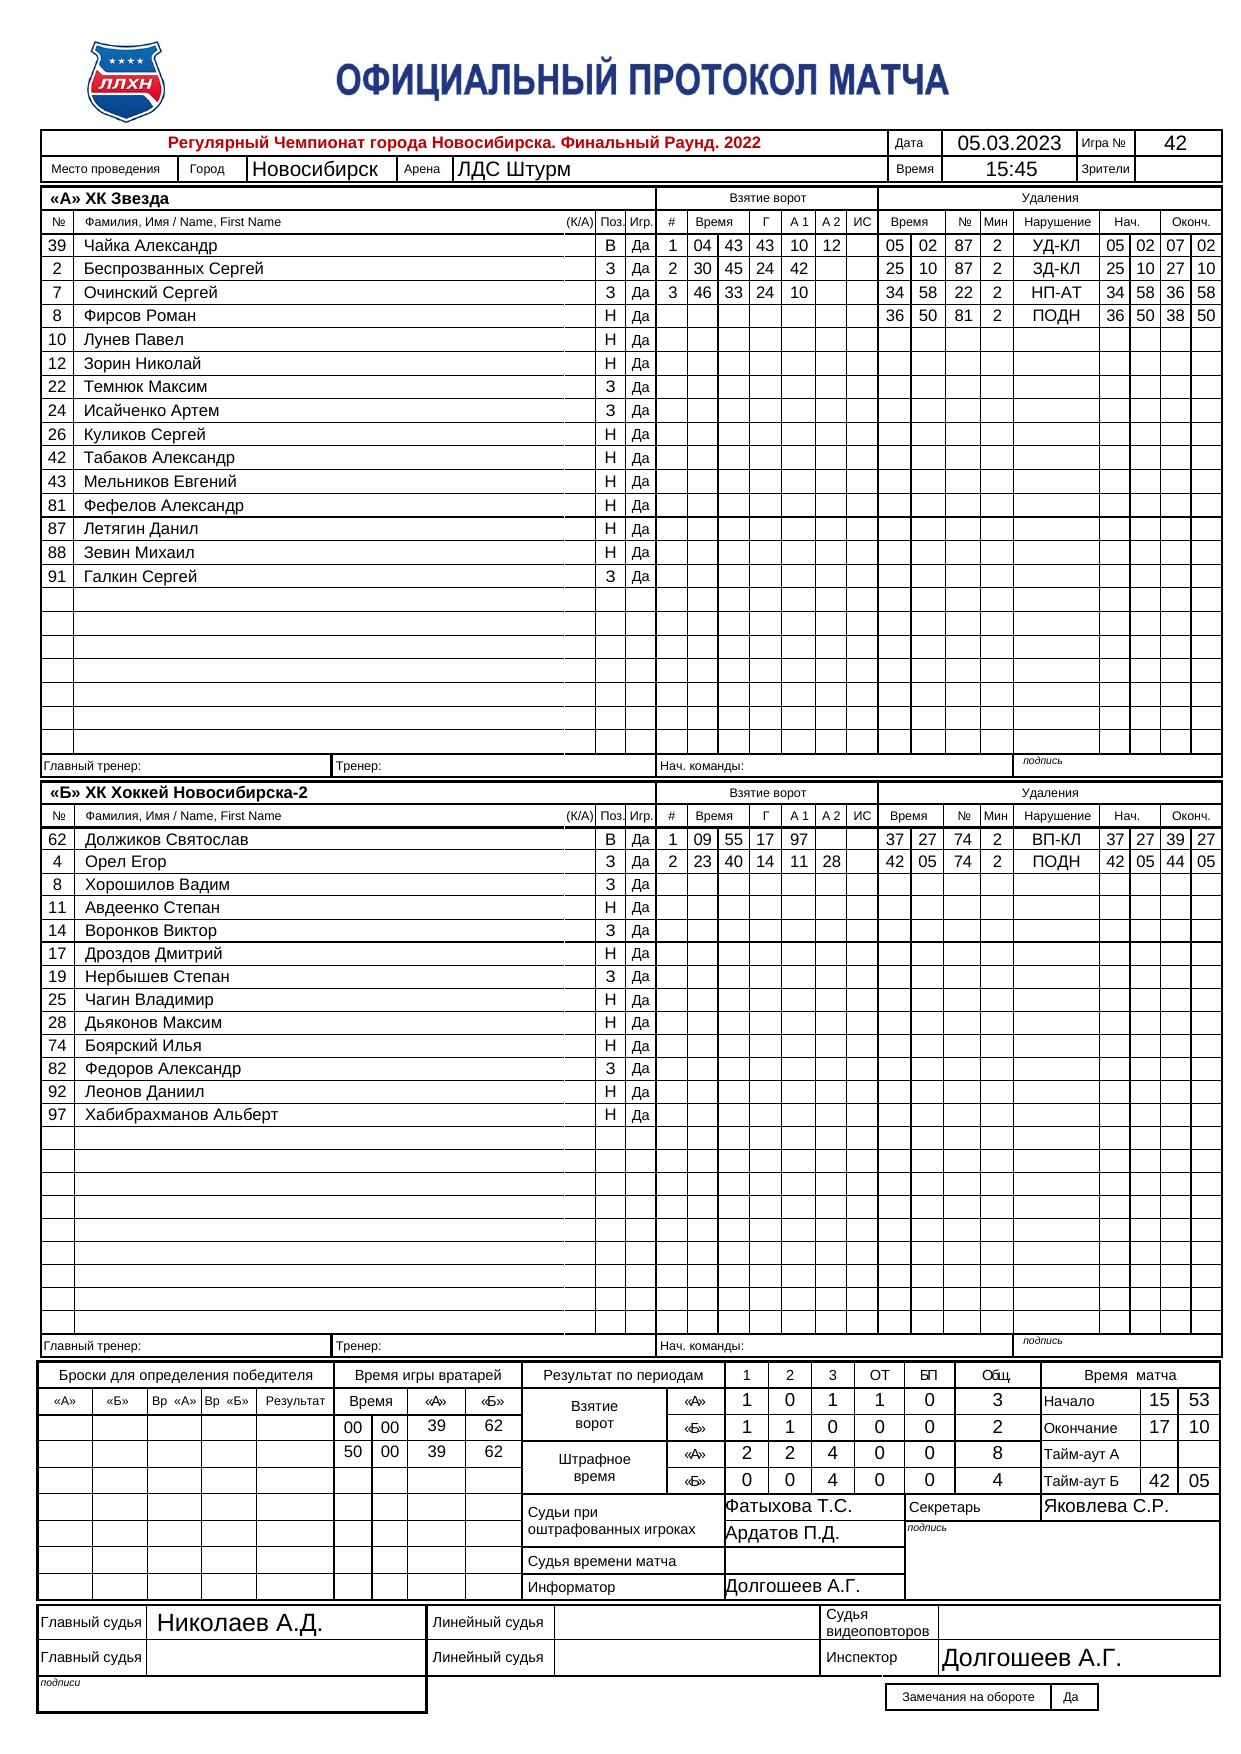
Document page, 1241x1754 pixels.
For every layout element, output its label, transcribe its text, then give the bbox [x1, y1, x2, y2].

table_cell [946, 707, 980, 729]
table_cell [782, 1242, 815, 1264]
table_cell [816, 659, 846, 682]
table_cell [1192, 1219, 1221, 1241]
table_cell [879, 920, 910, 941]
table_cell [946, 423, 980, 445]
table_cell Нач. [1100, 211, 1160, 233]
table_cell [148, 1574, 201, 1599]
table_cell [39, 1468, 92, 1493]
table_cell Время [879, 805, 943, 826]
table_cell [626, 730, 655, 753]
table_cell [912, 1219, 943, 1241]
table_cell [879, 1311, 910, 1333]
table_cell [750, 966, 781, 987]
table_cell [1161, 1219, 1190, 1241]
table_cell Нач. [1100, 805, 1160, 826]
table_cell [565, 850, 595, 872]
table_cell Инспектор [821, 1640, 938, 1675]
table_cell [879, 612, 910, 634]
table_cell 27 [912, 829, 943, 849]
table_cell [657, 423, 687, 445]
table_cell [39, 1441, 92, 1467]
table_cell [782, 399, 815, 422]
table_cell [555, 1640, 819, 1675]
table_cell Чагин Владимир [75, 989, 564, 1011]
table_cell [847, 446, 877, 469]
table_cell Да [626, 1058, 655, 1079]
table_cell [596, 612, 625, 634]
table_cell Игр. [626, 211, 655, 233]
table_cell [1131, 1150, 1160, 1172]
table_cell [912, 376, 945, 398]
table_cell [1014, 1081, 1099, 1103]
table_cell ИС [847, 805, 877, 826]
table_cell ПОДН [1014, 305, 1099, 327]
table_cell [565, 1173, 595, 1195]
table_cell [1131, 1127, 1160, 1149]
table_cell 2 [657, 850, 687, 872]
table_cell [39, 1494, 92, 1520]
table_cell [657, 1058, 687, 1079]
table_cell 2 [42, 257, 73, 280]
table_cell [657, 305, 687, 327]
table_cell [879, 1265, 910, 1287]
table_cell [565, 707, 595, 729]
table_cell [657, 896, 687, 918]
table_cell [1131, 1219, 1160, 1241]
table_cell 27 [1161, 257, 1190, 280]
table_cell [719, 328, 749, 351]
table_cell [750, 446, 781, 469]
table_cell 2 [981, 281, 1013, 303]
table_cell Н [596, 352, 625, 374]
table_cell [657, 636, 687, 658]
table_cell [816, 1288, 846, 1310]
table_cell З [596, 966, 625, 987]
table_cell [688, 1035, 717, 1057]
table_cell [1100, 1035, 1129, 1057]
table_cell № [42, 805, 74, 826]
table_cell [1100, 1081, 1129, 1103]
table_cell З [596, 376, 625, 398]
table_cell [1014, 494, 1099, 516]
table_cell [816, 494, 846, 516]
table_cell [373, 1547, 407, 1573]
table_cell [1161, 446, 1190, 469]
table_cell [912, 966, 943, 987]
table_cell [148, 1521, 201, 1546]
table_cell [1131, 896, 1160, 918]
table_cell [408, 1494, 465, 1520]
table_cell [688, 1058, 717, 1079]
table_cell [944, 1035, 980, 1057]
table_cell Зевин Михаил [74, 541, 564, 564]
table_cell [1131, 494, 1160, 516]
table_cell [946, 636, 980, 658]
table_cell [782, 376, 815, 398]
table_cell 27 [1131, 829, 1160, 849]
table_cell (К/А) [565, 805, 595, 826]
table_cell [847, 235, 877, 256]
table_cell [719, 541, 749, 564]
table_cell [816, 1219, 846, 1241]
table_cell 87 [946, 257, 980, 280]
table_cell Леонов Даниил [75, 1081, 564, 1103]
table_cell [782, 874, 815, 895]
table_cell [657, 1311, 687, 1333]
table_cell Да [626, 470, 655, 493]
table_cell [75, 1288, 564, 1310]
table_cell [1014, 943, 1099, 964]
table_cell [847, 399, 877, 422]
table_cell [202, 1521, 256, 1546]
table_cell [816, 376, 846, 398]
table_cell [1100, 730, 1129, 753]
table_cell [42, 1196, 74, 1218]
table_cell [912, 989, 943, 1011]
table_cell [782, 1150, 815, 1172]
table_cell Н [596, 1012, 625, 1033]
table_cell 10 [782, 235, 815, 256]
table_header Удаления [879, 783, 1221, 803]
table_cell [257, 1494, 333, 1520]
table_cell [596, 1150, 625, 1172]
table_cell [1100, 874, 1129, 895]
table_cell 4 [956, 1468, 1040, 1493]
table_cell [1100, 1242, 1129, 1264]
table_cell [981, 896, 1013, 918]
table_cell [1161, 399, 1190, 422]
table_cell [1131, 1242, 1160, 1264]
table_cell Главный тренер: [42, 1335, 330, 1356]
table_cell [782, 730, 815, 753]
table_cell Игр. [626, 805, 655, 826]
table_cell 28 [42, 1012, 74, 1033]
table_cell [782, 612, 815, 634]
table_cell 7 [42, 281, 73, 303]
table_cell 25 [42, 989, 74, 1011]
table_cell Куликов Сергей [74, 423, 564, 445]
table_cell [75, 1196, 564, 1218]
table_cell [981, 518, 1013, 540]
table_cell 42 [42, 446, 73, 469]
table_cell [719, 943, 749, 964]
table_cell [565, 1311, 595, 1333]
table_cell [750, 588, 781, 611]
table_cell [42, 1173, 74, 1195]
table_cell [1014, 1173, 1099, 1195]
table_cell [912, 541, 945, 564]
table_cell [912, 874, 943, 895]
table_cell Судья видеоповторов [821, 1606, 938, 1639]
table_cell [750, 305, 781, 327]
table_cell Время [688, 805, 749, 826]
table_cell [148, 1416, 201, 1440]
table_cell Да [626, 850, 655, 872]
table_cell 04 [688, 235, 717, 256]
table_cell Мельников Евгений [74, 470, 564, 493]
table_cell [408, 1547, 465, 1573]
table_cell [719, 896, 749, 918]
table_cell [688, 494, 717, 516]
table_cell Вр «Б» [202, 1389, 256, 1413]
table_cell З [596, 257, 625, 280]
table_cell [847, 1311, 877, 1333]
table_header Время матча [1042, 1363, 1219, 1387]
table_cell [879, 943, 910, 964]
table_cell [657, 1104, 687, 1126]
table_cell № [944, 805, 980, 826]
table_cell [750, 1196, 781, 1218]
table_cell [565, 446, 595, 469]
table_cell Окончание [1042, 1415, 1140, 1440]
table_cell [782, 423, 815, 445]
table_cell [657, 470, 687, 493]
table_cell [719, 399, 749, 422]
table_cell [565, 399, 595, 422]
table_cell 43 [719, 235, 749, 256]
table_cell [944, 1150, 980, 1172]
table_cell Информатор [523, 1575, 724, 1599]
table_cell [74, 588, 564, 611]
table_cell Результат [257, 1389, 333, 1413]
table_cell [1192, 1150, 1221, 1172]
table_cell Да [626, 352, 655, 374]
table_cell [626, 588, 655, 611]
table_cell [1014, 541, 1099, 564]
table_cell [1014, 352, 1099, 374]
table_cell 74 [944, 829, 980, 849]
table_cell [879, 1104, 910, 1126]
table_cell [912, 1196, 943, 1218]
table_cell [981, 494, 1013, 516]
table_cell [1161, 470, 1190, 493]
table_cell [816, 1012, 846, 1033]
table_cell [1131, 636, 1160, 658]
table_cell [912, 518, 945, 540]
table_cell [1100, 470, 1129, 493]
table_cell [1131, 588, 1160, 611]
table_cell [719, 494, 749, 516]
table_cell [847, 1035, 877, 1057]
table_cell [847, 588, 877, 611]
table_cell «А» [39, 1389, 92, 1413]
table_cell Поз. [596, 211, 625, 233]
table_cell [816, 730, 846, 753]
table_cell 50 [335, 1441, 371, 1467]
table_cell [1014, 328, 1099, 351]
table_cell [1192, 966, 1221, 987]
table_cell [981, 989, 1013, 1011]
table_cell [657, 920, 687, 941]
table_cell [782, 966, 815, 987]
table_cell [657, 612, 687, 634]
table_cell Н [596, 1035, 625, 1057]
table_cell [1131, 659, 1160, 682]
table_cell [657, 683, 687, 706]
table_cell [1100, 588, 1129, 611]
table_cell 17 [1141, 1415, 1177, 1440]
table_cell [879, 423, 910, 445]
table_cell [879, 1288, 910, 1310]
table_cell [816, 636, 846, 658]
table_header 2 [769, 1363, 811, 1387]
table_cell [816, 565, 846, 587]
table_cell [408, 1521, 465, 1546]
table_cell [981, 446, 1013, 469]
table_cell [750, 1058, 781, 1079]
table_cell [1161, 376, 1190, 398]
table_cell [75, 1219, 564, 1241]
table_cell [1192, 1035, 1221, 1057]
table_cell 25 [1100, 257, 1129, 280]
table_cell [750, 470, 781, 493]
table_cell 0 [812, 1415, 854, 1440]
table_cell [565, 1150, 595, 1172]
table_cell 42 [782, 257, 815, 280]
table_cell Хабибрахманов Альберт [75, 1104, 564, 1126]
table_cell [335, 1521, 371, 1546]
table_cell [373, 1468, 407, 1493]
table_cell [944, 920, 980, 941]
table_cell 07 [1161, 235, 1190, 256]
table_cell [74, 636, 564, 658]
table_cell [688, 1219, 717, 1241]
table_cell [1100, 1311, 1129, 1333]
table_cell [1100, 541, 1129, 564]
table_cell [946, 518, 980, 540]
table_cell «Б» [93, 1389, 147, 1413]
table_cell Да [626, 423, 655, 445]
table_cell 0 [769, 1468, 811, 1493]
table_cell [1100, 1058, 1129, 1079]
table_cell [981, 1196, 1013, 1218]
table_cell [1100, 423, 1129, 445]
table_cell Орел Егор [75, 850, 564, 872]
table_cell [1014, 1150, 1099, 1172]
table_cell [688, 943, 717, 964]
table_cell 58 [912, 281, 945, 303]
table_cell [1014, 920, 1099, 941]
table_cell [596, 1196, 625, 1218]
table_cell [1100, 399, 1129, 422]
table_header 3 [812, 1363, 854, 1387]
table_cell [879, 636, 910, 658]
table_cell [782, 1081, 815, 1103]
table_cell [847, 541, 877, 564]
table_cell 81 [42, 494, 73, 516]
table_cell Воронков Виктор [75, 920, 564, 941]
table_cell [750, 1035, 781, 1057]
table_cell 0 [905, 1442, 954, 1467]
table_cell [981, 1035, 1013, 1057]
table_cell 36 [1100, 305, 1129, 327]
table_cell 11 [782, 850, 815, 872]
table_cell [750, 1012, 781, 1033]
table_cell [1131, 683, 1160, 706]
table_cell 45 [719, 257, 749, 280]
table_cell [657, 541, 687, 564]
table_cell Н [596, 943, 625, 964]
table_cell 1 [812, 1389, 854, 1413]
table_cell 92 [42, 1081, 74, 1103]
table_cell [816, 1058, 846, 1079]
table_cell ЛДС Штурм [454, 157, 887, 181]
table_cell [688, 541, 717, 564]
table_cell [1161, 920, 1190, 941]
table_cell [1192, 1196, 1221, 1218]
table_cell Да [626, 376, 655, 398]
table_cell [1192, 683, 1221, 706]
table_cell [782, 636, 815, 658]
table_cell [750, 352, 781, 374]
table_cell 2 [769, 1442, 811, 1467]
table_cell [657, 1242, 687, 1264]
table_cell Табаков Александр [74, 446, 564, 469]
table_cell [1192, 470, 1221, 493]
table_cell ЗД-КЛ [1014, 257, 1099, 280]
table_header ОТ [855, 1363, 904, 1387]
table_cell [1161, 423, 1190, 445]
table_cell [719, 423, 749, 445]
table_cell [657, 446, 687, 469]
table_cell В [596, 829, 625, 849]
table_cell Судья времени матча [523, 1548, 724, 1573]
table_cell [719, 966, 749, 987]
table_cell [981, 1219, 1013, 1241]
table_cell № [946, 211, 980, 233]
table_cell [944, 1081, 980, 1103]
table_cell 87 [42, 518, 73, 540]
table_cell [1014, 588, 1099, 611]
table_cell [981, 636, 1013, 658]
table_cell [565, 683, 595, 706]
table_cell [1161, 328, 1190, 351]
table_cell [42, 1150, 74, 1172]
table_cell [847, 281, 877, 303]
table_cell [93, 1521, 147, 1546]
table_cell [565, 1081, 595, 1103]
table_cell [1161, 518, 1190, 540]
table_cell 39 [42, 235, 73, 256]
table_cell Долгошеев А.Г. [726, 1575, 904, 1599]
table_cell [565, 1265, 595, 1287]
table_cell [912, 446, 945, 469]
table_cell 43 [42, 470, 73, 493]
table_cell [1100, 494, 1129, 516]
table_cell [408, 1468, 465, 1493]
table_cell [879, 896, 910, 918]
table_cell [688, 376, 717, 398]
table_cell [912, 1035, 943, 1057]
table_cell 14 [750, 850, 781, 872]
table_cell [657, 1219, 687, 1241]
table_cell [565, 423, 595, 445]
table_cell [847, 896, 877, 918]
table_cell Н [596, 896, 625, 918]
table_cell [688, 730, 717, 753]
table_cell 10 [782, 281, 815, 303]
table_cell Нарушение [1014, 805, 1099, 826]
table_cell 1 [769, 1415, 811, 1440]
table_cell 00 [373, 1416, 407, 1440]
table_cell 10 [42, 328, 73, 351]
table_cell [1161, 1242, 1190, 1264]
table_cell [1179, 1441, 1219, 1467]
table_cell [912, 896, 943, 918]
table_cell [782, 588, 815, 611]
table_cell 2 [981, 257, 1013, 280]
table_cell [782, 328, 815, 351]
table_cell [879, 518, 910, 540]
table_cell [782, 1265, 815, 1287]
table_cell [719, 518, 749, 540]
table_cell [1161, 943, 1190, 964]
table_cell [816, 707, 846, 729]
table_cell [596, 730, 625, 753]
table_cell [1161, 1035, 1190, 1057]
table_cell [946, 399, 980, 422]
table_cell [879, 399, 910, 422]
table_cell [847, 1242, 877, 1264]
table_cell 40 [719, 850, 749, 872]
table_cell Линейный судья [428, 1606, 554, 1639]
table_cell [847, 1081, 877, 1103]
table_cell [74, 659, 564, 682]
table_cell В [596, 235, 625, 256]
table_cell [39, 1416, 92, 1440]
table_cell [1161, 683, 1190, 706]
table_cell [565, 305, 595, 327]
table_cell [373, 1494, 407, 1520]
table_cell 58 [1192, 281, 1221, 303]
table_cell [879, 989, 910, 1011]
table_cell [816, 989, 846, 1011]
table_cell [688, 683, 717, 706]
table_cell [657, 659, 687, 682]
table_cell [981, 423, 1013, 445]
table_cell [719, 707, 749, 729]
table_cell [466, 1574, 521, 1599]
table_cell 97 [42, 1104, 74, 1126]
table_cell Да [626, 1012, 655, 1033]
table_cell 10 [1192, 257, 1221, 280]
table_cell Тайм-аут Б [1042, 1468, 1140, 1493]
table_cell [1192, 399, 1221, 422]
table_cell [1014, 683, 1099, 706]
table_cell [912, 423, 945, 445]
table_cell [1014, 1242, 1099, 1264]
table_cell [981, 470, 1013, 493]
table_cell [75, 1242, 564, 1264]
table_cell [1192, 707, 1221, 729]
table_cell 34 [1100, 281, 1129, 303]
table_cell [847, 1219, 877, 1241]
table_cell Фирсов Роман [74, 305, 564, 327]
table_cell 10 [1131, 257, 1160, 280]
table_cell [335, 1547, 371, 1573]
table_cell [981, 1150, 1013, 1172]
table_cell 0 [905, 1389, 954, 1413]
table_cell 38 [1161, 305, 1190, 327]
table_cell 4 [812, 1442, 854, 1467]
table_cell [688, 518, 717, 540]
table_cell [782, 1104, 815, 1126]
table_cell [750, 730, 781, 753]
table_cell [719, 1311, 749, 1333]
table_cell Г [750, 805, 781, 826]
table_cell [565, 989, 595, 1011]
table_cell подпись [1014, 755, 1221, 776]
table_cell 81 [946, 305, 980, 327]
table_cell Штрафное время [523, 1442, 666, 1493]
table_cell [565, 235, 595, 256]
table_cell [782, 707, 815, 729]
table_cell [782, 1058, 815, 1079]
table_cell подписи [39, 1677, 425, 1711]
table_cell 30 [688, 257, 717, 280]
table_cell 11 [42, 896, 74, 918]
table_cell [912, 636, 945, 658]
table_cell [657, 874, 687, 895]
table_cell [944, 1012, 980, 1033]
table_cell [750, 328, 781, 351]
table_cell [657, 1288, 687, 1310]
table_cell [1192, 328, 1221, 351]
table_cell [1100, 518, 1129, 540]
table_cell [1192, 541, 1221, 564]
table_cell [1192, 1012, 1221, 1033]
table_cell [1100, 1196, 1129, 1218]
table_cell Н [596, 328, 625, 351]
table_cell 05 [1192, 850, 1221, 872]
table_cell [879, 659, 910, 682]
table_cell [981, 707, 1013, 729]
table_cell 0 [726, 1468, 768, 1493]
table_cell [750, 494, 781, 516]
table_cell [688, 896, 717, 918]
table_cell [847, 257, 877, 280]
table_cell [816, 874, 846, 895]
table_cell [719, 1219, 749, 1241]
table_cell [750, 399, 781, 422]
table_cell [981, 943, 1013, 964]
table_cell [565, 328, 595, 351]
table_cell 42 [1141, 1468, 1177, 1493]
table_cell [202, 1468, 256, 1493]
table_cell Ардатов П.Д. [726, 1521, 904, 1546]
table_header Общ. [956, 1363, 1040, 1387]
table_cell Тренер: [333, 1335, 655, 1356]
table_cell [719, 1173, 749, 1195]
table_cell [782, 1173, 815, 1195]
table_cell [847, 494, 877, 516]
table_cell 42 [1100, 850, 1129, 872]
table_cell [782, 1196, 815, 1218]
table_cell [981, 1311, 1013, 1333]
table_cell [42, 612, 73, 634]
table_cell [816, 943, 846, 964]
table_cell [912, 494, 945, 516]
table_cell Да [626, 446, 655, 469]
table_cell Темнюк Максим [74, 376, 564, 398]
table_cell [1141, 1441, 1177, 1467]
table_cell [944, 1127, 980, 1149]
table_cell [565, 1035, 595, 1057]
table_cell [816, 328, 846, 351]
table_cell [750, 943, 781, 964]
table_cell Оконч. [1161, 211, 1221, 233]
table_cell [565, 281, 595, 303]
table_cell 39 [1161, 829, 1190, 849]
table_cell 02 [1192, 235, 1221, 256]
table_cell [782, 518, 815, 540]
table_header Дата [889, 131, 941, 155]
table_header Время игры вратарей [335, 1363, 521, 1387]
table_cell [879, 1242, 910, 1264]
table_cell [1100, 707, 1129, 729]
table_cell Линейный судья [428, 1640, 554, 1675]
table_cell [981, 376, 1013, 398]
table_cell [944, 1242, 980, 1264]
table_cell [847, 565, 877, 587]
table_cell [626, 1127, 655, 1149]
table_cell [42, 636, 73, 658]
table_header Взятие ворот [657, 783, 877, 803]
table_cell [944, 989, 980, 1011]
table_cell Очинский Сергей [74, 281, 564, 303]
table_cell «Б» [668, 1468, 724, 1493]
table_header «А» ХК Звезда [42, 188, 655, 209]
table_cell [847, 1173, 877, 1195]
table_cell Зорин Николай [74, 352, 564, 374]
table_cell [688, 1173, 717, 1195]
table_cell [565, 1219, 595, 1241]
table_cell [946, 659, 980, 682]
table_cell [816, 1104, 846, 1126]
table_cell [719, 1127, 749, 1149]
table_cell [944, 874, 980, 895]
table_cell [944, 966, 980, 987]
table_cell [719, 1058, 749, 1079]
table_cell [782, 1219, 815, 1241]
table_cell [946, 494, 980, 516]
table_cell [816, 896, 846, 918]
table_cell [939, 1606, 1219, 1639]
table_cell [944, 1288, 980, 1310]
table_cell 74 [42, 1035, 74, 1057]
table_cell 4 [42, 850, 74, 872]
table_cell ВП-КЛ [1014, 829, 1099, 849]
table_cell [1131, 1035, 1160, 1057]
table_cell 4 [812, 1468, 854, 1493]
table_cell [565, 943, 595, 964]
table_cell [847, 683, 877, 706]
table_cell [565, 636, 595, 658]
table_cell [981, 399, 1013, 422]
table_cell [946, 565, 980, 587]
table_cell [75, 1150, 564, 1172]
table_cell Нарушение [1014, 211, 1099, 233]
table_cell 62 [466, 1416, 521, 1440]
table_header Результат по периодам [523, 1363, 724, 1387]
table_cell [782, 943, 815, 964]
table_cell [1131, 612, 1160, 634]
table_cell [657, 1265, 687, 1287]
table_cell [719, 920, 749, 941]
table_cell [596, 636, 625, 658]
table_cell [688, 328, 717, 351]
table_cell [626, 612, 655, 634]
table_cell [1192, 730, 1221, 753]
table_cell 39 [408, 1441, 465, 1467]
table_cell [1192, 874, 1221, 895]
table_cell [750, 1173, 781, 1195]
table_cell [750, 1288, 781, 1310]
table_cell [847, 376, 877, 398]
table_cell [1161, 1081, 1190, 1103]
table_cell [847, 730, 877, 753]
table_cell З [596, 850, 625, 872]
table_cell [879, 352, 910, 374]
table_cell Исайченко Артем [74, 399, 564, 422]
table_cell [816, 541, 846, 564]
table_cell [847, 1012, 877, 1033]
table_cell 28 [816, 850, 846, 872]
table_cell 44 [1161, 850, 1190, 872]
table_cell [1131, 423, 1160, 445]
table_cell [42, 1288, 74, 1310]
table_cell [879, 1196, 910, 1218]
table_cell Зрители [1078, 157, 1134, 181]
table_cell [257, 1468, 333, 1493]
table_cell 50 [912, 305, 945, 327]
table_cell [782, 683, 815, 706]
table_header «Б» ХК Хоккей Новосибирска-2 [42, 783, 655, 803]
table_cell [657, 494, 687, 516]
table_cell [944, 1311, 980, 1333]
table_cell [1192, 896, 1221, 918]
table_cell Должиков Святослав [75, 829, 564, 849]
table_cell [750, 1311, 781, 1333]
table_cell [1131, 1288, 1160, 1310]
table_cell [565, 1288, 595, 1310]
table_cell [816, 1173, 846, 1195]
table_cell [879, 541, 910, 564]
table_cell З [596, 399, 625, 422]
table_cell Мин [981, 211, 1013, 233]
table_cell Лунев Павел [74, 328, 564, 351]
table_cell [1192, 1173, 1221, 1195]
table_cell [1192, 1127, 1221, 1149]
table_cell [1161, 1173, 1190, 1195]
table_cell [596, 588, 625, 611]
table_cell [688, 470, 717, 493]
table_cell 19 [42, 966, 74, 987]
table_cell 23 [688, 850, 717, 872]
table_cell [847, 518, 877, 540]
table_header Замечания на обороте [887, 1685, 1050, 1709]
table_cell [202, 1494, 256, 1520]
table_cell [944, 896, 980, 918]
table_cell 91 [42, 565, 73, 587]
table_cell 12 [42, 352, 73, 374]
table_cell [879, 966, 910, 987]
table_cell [626, 683, 655, 706]
table_cell Да [626, 305, 655, 327]
table_cell [1014, 1035, 1099, 1057]
table_cell [750, 683, 781, 706]
table_cell [1192, 376, 1221, 398]
table_cell [1014, 1104, 1099, 1126]
table_cell [879, 1127, 910, 1149]
table_cell Дроздов Дмитрий [75, 943, 564, 964]
table_cell [1100, 1127, 1129, 1149]
table_cell Хорошилов Вадим [75, 874, 564, 895]
table_cell [719, 352, 749, 374]
table_cell [1131, 1104, 1160, 1126]
table_cell [1014, 989, 1099, 1011]
table_cell [565, 612, 595, 634]
table_cell Место проведения [42, 157, 177, 181]
table_cell [565, 352, 595, 374]
table_cell [373, 1574, 407, 1599]
table_cell [1014, 565, 1099, 587]
table_cell [750, 659, 781, 682]
table_cell [75, 1127, 564, 1149]
table_cell [816, 920, 846, 941]
table_cell [1136, 157, 1221, 181]
table_cell 88 [42, 541, 73, 564]
table_cell [626, 636, 655, 658]
table_cell 0 [855, 1468, 904, 1493]
table_cell [750, 636, 781, 658]
table_cell [565, 470, 595, 493]
table_cell [466, 1547, 521, 1573]
table_cell Да [626, 1104, 655, 1126]
table_cell [148, 1547, 201, 1573]
table_cell Долгошеев А.Г. [939, 1640, 1219, 1675]
table_cell [782, 1012, 815, 1033]
table_cell [148, 1494, 201, 1520]
table_cell [565, 257, 595, 280]
table_cell [335, 1574, 371, 1599]
table_cell [657, 989, 687, 1011]
table_cell [981, 1058, 1013, 1079]
table_cell [879, 1173, 910, 1195]
table_cell [688, 446, 717, 469]
table_cell [42, 588, 73, 611]
table_cell [816, 518, 846, 540]
table_cell [981, 874, 1013, 895]
table_cell Да [626, 1081, 655, 1103]
table_cell [912, 1012, 943, 1033]
table_cell [981, 352, 1013, 374]
table_cell А 2 [816, 805, 846, 826]
table_cell [750, 1150, 781, 1172]
table_header 1 [726, 1363, 768, 1387]
table_cell А 2 [816, 211, 846, 233]
table_cell [1131, 1173, 1160, 1195]
table_cell 15:45 [943, 157, 1076, 181]
table_cell Да [626, 1035, 655, 1057]
table_cell 0 [905, 1468, 954, 1493]
table_cell [1161, 896, 1190, 918]
table_cell 2 [981, 235, 1013, 256]
table_cell [1014, 1127, 1099, 1149]
table_cell З [596, 281, 625, 303]
table_cell Да [626, 235, 655, 256]
table_cell [555, 1606, 819, 1639]
table_cell 24 [750, 281, 781, 303]
table_cell [750, 1242, 781, 1264]
table_cell [912, 707, 945, 729]
table_cell 09 [688, 829, 717, 849]
table_cell [816, 1035, 846, 1057]
table_cell [1192, 565, 1221, 587]
table_cell [719, 1265, 749, 1287]
table_cell ИС [847, 211, 877, 233]
table_header Взятие ворот [657, 188, 877, 209]
table_cell [719, 1081, 749, 1103]
table_cell [657, 730, 687, 753]
table_cell [847, 636, 877, 658]
table_cell [912, 1242, 943, 1264]
table_cell [816, 423, 846, 445]
table_cell [657, 1196, 687, 1218]
table_cell [946, 730, 980, 753]
table_cell [1161, 989, 1190, 1011]
table_cell [879, 1035, 910, 1057]
table_cell [688, 636, 717, 658]
table_cell # [657, 805, 687, 826]
table_cell [1100, 966, 1129, 987]
table_cell 26 [42, 423, 73, 445]
table_cell [1100, 1219, 1129, 1241]
table_cell [1161, 1058, 1190, 1079]
table_cell [688, 1242, 717, 1264]
table_cell Галкин Сергей [74, 565, 564, 587]
table_cell [944, 1104, 980, 1126]
table_cell [750, 1081, 781, 1103]
table_cell 1 [657, 235, 687, 256]
table_cell [719, 1035, 749, 1057]
table_cell [565, 730, 595, 753]
table_cell [750, 541, 781, 564]
table_cell [1014, 470, 1099, 493]
table_cell [719, 659, 749, 682]
table_cell [202, 1441, 256, 1467]
table_cell 05 [1179, 1468, 1219, 1493]
table_cell Г [750, 211, 781, 233]
table_cell [912, 470, 945, 493]
table_cell [1192, 1265, 1221, 1287]
table_cell А 1 [782, 211, 815, 233]
table_cell [1192, 518, 1221, 540]
table_cell [944, 943, 980, 964]
table_cell [782, 1311, 815, 1333]
table_cell [1161, 874, 1190, 895]
table_cell [847, 305, 877, 327]
table_cell 2 [726, 1442, 768, 1467]
table_cell [1161, 352, 1190, 374]
table_cell Фатыхова Т.С. [726, 1495, 904, 1520]
table_cell [688, 920, 717, 941]
table_cell [912, 1150, 943, 1172]
table_cell [1131, 1311, 1160, 1333]
table_cell [335, 1494, 371, 1520]
table_cell 12 [816, 235, 846, 256]
table_cell Да [626, 541, 655, 564]
table_cell [816, 1311, 846, 1333]
table_cell [816, 399, 846, 422]
table_cell [782, 446, 815, 469]
table_cell [912, 612, 945, 634]
table_cell [148, 1441, 201, 1467]
table_cell [816, 1150, 846, 1172]
table_cell [782, 1035, 815, 1057]
table_cell [847, 1196, 877, 1218]
table_cell [782, 920, 815, 941]
table_cell [565, 1058, 595, 1079]
table_cell [750, 989, 781, 1011]
table_cell [466, 1521, 521, 1546]
table_cell Начало [1042, 1389, 1140, 1413]
table_cell Арена [398, 157, 452, 181]
table_cell [1100, 989, 1129, 1011]
table_cell [1131, 1081, 1160, 1103]
table_cell [1192, 494, 1221, 516]
table_cell [726, 1548, 904, 1573]
table_header Да [1052, 1685, 1097, 1709]
table_cell [1014, 376, 1099, 398]
table_cell Нербышев Степан [75, 966, 564, 987]
table_cell [42, 707, 73, 729]
table_cell 14 [42, 920, 74, 941]
table_cell [946, 541, 980, 564]
table_cell [847, 423, 877, 445]
table_cell [879, 1012, 910, 1033]
table_cell [750, 707, 781, 729]
table_cell [1192, 1242, 1221, 1264]
table_cell [42, 1219, 74, 1241]
table_cell [912, 683, 945, 706]
table_cell [782, 896, 815, 918]
table_cell [1192, 989, 1221, 1011]
table_cell 53 [1179, 1389, 1219, 1413]
table_cell [657, 328, 687, 351]
table_cell [847, 470, 877, 493]
table_cell Авдеенко Степан [75, 896, 564, 918]
table_cell [946, 446, 980, 469]
table_cell Н [596, 305, 625, 327]
table_header 42 [1136, 131, 1221, 155]
table_cell Оконч. [1161, 805, 1221, 826]
table_cell [1014, 636, 1099, 658]
table_cell [565, 376, 595, 398]
table_cell [428, 1677, 882, 1711]
table_cell [1014, 423, 1099, 445]
table_cell [782, 1288, 815, 1310]
table_cell [1014, 1265, 1099, 1287]
table_cell [688, 989, 717, 1011]
table_cell Да [626, 989, 655, 1011]
table_cell [74, 730, 564, 753]
table_cell [1192, 636, 1221, 658]
table_cell [1100, 612, 1129, 634]
table_cell [1131, 874, 1160, 895]
table_cell [719, 1288, 749, 1310]
table_cell [565, 1196, 595, 1218]
table_cell [74, 707, 564, 729]
table_cell [1192, 1288, 1221, 1310]
table_cell 24 [750, 257, 781, 280]
table_cell [147, 1640, 425, 1675]
table_cell Боярский Илья [75, 1035, 564, 1057]
table_cell 97 [782, 829, 815, 849]
table_cell [93, 1494, 147, 1520]
table_cell [688, 659, 717, 682]
table_cell [946, 683, 980, 706]
table_cell 25 [879, 257, 910, 280]
table_cell [1014, 612, 1099, 634]
table_cell Чайка Александр [74, 235, 564, 256]
table_cell [750, 565, 781, 587]
table_cell [1131, 470, 1160, 493]
table_cell [596, 707, 625, 729]
table_cell [565, 1012, 595, 1033]
table_cell [1014, 399, 1099, 422]
table_cell [782, 659, 815, 682]
table_cell Новосибирск [248, 157, 396, 181]
table_cell [688, 1012, 717, 1033]
table_cell [847, 612, 877, 634]
table_cell Да [626, 920, 655, 941]
table_cell [750, 612, 781, 634]
table_cell [981, 1173, 1013, 1195]
table_cell Мин [981, 805, 1013, 826]
table_cell [626, 707, 655, 729]
table_cell [1161, 1265, 1190, 1287]
table_cell [879, 874, 910, 895]
table_cell «А» [668, 1389, 724, 1413]
table_cell [782, 470, 815, 493]
table_cell [42, 1265, 74, 1287]
table_cell [626, 659, 655, 682]
table_cell [944, 1196, 980, 1218]
table_cell [1131, 376, 1160, 398]
table_cell 2 [981, 829, 1013, 849]
table_cell 3 [956, 1389, 1040, 1413]
table_cell «Б» [668, 1415, 724, 1440]
picture [5, 28, 1179, 129]
table_cell [981, 612, 1013, 634]
table_cell 50 [1131, 305, 1160, 327]
table_cell 87 [946, 235, 980, 256]
table_cell Да [626, 943, 655, 964]
table_cell Николаев А.Д. [147, 1606, 425, 1639]
table_cell [596, 1311, 625, 1333]
table_cell Летягин Данил [74, 518, 564, 540]
table_cell [688, 352, 717, 374]
table_cell 8 [42, 874, 74, 895]
table_cell [1014, 896, 1099, 918]
table_cell [657, 966, 687, 987]
table_cell [879, 470, 910, 493]
table_cell [912, 352, 945, 374]
table_cell [1131, 446, 1160, 469]
table_cell [946, 588, 980, 611]
table_cell [816, 470, 846, 493]
table_cell [1192, 1104, 1221, 1126]
table_cell [912, 659, 945, 682]
table_cell [1100, 1288, 1129, 1310]
table_cell [688, 399, 717, 422]
table_cell [912, 920, 943, 941]
table_cell [1014, 1058, 1099, 1079]
table_cell [912, 1265, 943, 1287]
table_cell [688, 1196, 717, 1218]
table_cell Нач. команды: [657, 755, 1012, 776]
table_cell [912, 588, 945, 611]
table_cell [944, 1219, 980, 1241]
table_cell [847, 1288, 877, 1310]
table_cell [719, 305, 749, 327]
table_cell 22 [946, 281, 980, 303]
table_cell [847, 1150, 877, 1172]
table_cell [1192, 446, 1221, 469]
table_cell [816, 612, 846, 634]
table_cell УД-КЛ [1014, 235, 1099, 256]
table_cell [750, 1127, 781, 1149]
table_cell [879, 730, 910, 753]
table_cell Дьяконов Максим [75, 1012, 564, 1033]
table_cell Главный судья [39, 1606, 146, 1639]
table_cell [750, 896, 781, 918]
table_cell Н [596, 518, 625, 540]
table_cell 42 [879, 850, 910, 872]
table_cell Вр «А» [148, 1389, 201, 1413]
table_cell [1014, 730, 1099, 753]
table_cell 46 [688, 281, 717, 303]
table_cell [879, 683, 910, 706]
table_cell Тайм-аут А [1042, 1441, 1140, 1467]
table_cell [981, 1127, 1013, 1149]
table_cell [879, 446, 910, 469]
table_cell [42, 659, 73, 682]
table_cell Да [626, 328, 655, 351]
table_cell [1192, 920, 1221, 941]
table_cell [688, 588, 717, 611]
table_cell [688, 305, 717, 327]
table_cell [847, 943, 877, 964]
table_cell [981, 328, 1013, 351]
table_cell [1100, 1173, 1129, 1195]
table_cell [1192, 943, 1221, 964]
table_cell [1099, 1682, 1220, 1711]
table_cell [93, 1468, 147, 1493]
table_cell Да [626, 896, 655, 918]
table_cell 05 [912, 850, 943, 872]
table_cell [1161, 730, 1190, 753]
table_cell [879, 376, 910, 398]
table_cell Тренер: [333, 755, 655, 776]
table_cell # [657, 211, 687, 233]
table_cell Федоров Александр [75, 1058, 564, 1079]
table_cell [39, 1521, 92, 1546]
table_cell [816, 1081, 846, 1103]
table_cell [1014, 1012, 1099, 1033]
table_cell 10 [912, 257, 945, 280]
table_cell [257, 1574, 333, 1599]
table_cell [688, 966, 717, 987]
table_cell [1100, 1150, 1129, 1172]
table_cell [657, 518, 687, 540]
table_cell [1131, 707, 1160, 729]
table_cell [912, 1104, 943, 1126]
table_cell «А» [408, 1389, 465, 1413]
table_cell [565, 659, 595, 682]
table_header БП [905, 1363, 954, 1387]
table_cell 05 [879, 235, 910, 256]
table_cell [202, 1574, 256, 1599]
table_cell [816, 1196, 846, 1218]
table_cell [596, 683, 625, 706]
table_cell [1014, 707, 1099, 729]
table_cell [946, 352, 980, 374]
table_cell [1100, 636, 1129, 658]
table_cell З [596, 565, 625, 587]
table_cell [75, 1173, 564, 1195]
table_cell [657, 588, 687, 611]
table_cell [719, 683, 749, 706]
table_cell 2 [981, 305, 1013, 327]
table_cell [1100, 565, 1129, 587]
table_cell [688, 1127, 717, 1149]
table_cell [1100, 920, 1129, 941]
table_cell Да [626, 966, 655, 987]
table_cell [596, 1242, 625, 1264]
table_cell [981, 1288, 1013, 1310]
table_cell [626, 1311, 655, 1333]
table_cell [1161, 612, 1190, 634]
table_cell [1161, 494, 1190, 516]
table_cell [93, 1441, 147, 1467]
table_cell Н [596, 494, 625, 516]
table_cell [719, 612, 749, 634]
table_cell Н [596, 1104, 625, 1126]
table_cell [1161, 565, 1190, 587]
table_cell [1161, 1012, 1190, 1033]
table_cell [879, 1081, 910, 1103]
table_cell [847, 352, 877, 374]
table_cell Главный судья [39, 1640, 146, 1675]
table_cell [944, 1173, 980, 1195]
table_cell [1161, 707, 1190, 729]
table_cell 17 [750, 829, 781, 849]
table_cell 0 [855, 1442, 904, 1467]
table_cell [565, 874, 595, 895]
table_cell [1192, 659, 1221, 682]
table_cell [1131, 541, 1160, 564]
table_cell 82 [42, 1058, 74, 1079]
table_cell [596, 1288, 625, 1310]
table_cell 2 [956, 1415, 1040, 1440]
table_cell [912, 1127, 943, 1149]
table_cell Время [688, 211, 749, 233]
table_cell Н [596, 423, 625, 445]
table_cell [93, 1416, 147, 1440]
table_cell [981, 730, 1013, 753]
table_cell [1161, 588, 1190, 611]
table_cell [688, 874, 717, 895]
table_cell [1131, 966, 1160, 987]
table_cell [688, 1104, 717, 1126]
table_cell [93, 1547, 147, 1573]
table_cell 17 [42, 943, 74, 964]
table_cell [688, 612, 717, 634]
table_cell [626, 1288, 655, 1310]
table_cell [750, 1265, 781, 1287]
table_cell [1131, 1058, 1160, 1079]
table_cell [816, 1242, 846, 1264]
table_cell [1131, 1196, 1160, 1218]
table_cell 00 [373, 1441, 407, 1467]
table_cell Да [626, 257, 655, 280]
table_cell [912, 565, 945, 587]
table_cell [816, 281, 846, 303]
table_cell (К/А) [565, 211, 595, 233]
table_cell [466, 1468, 521, 1493]
table_cell [946, 470, 980, 493]
table_cell [39, 1547, 92, 1573]
table_cell [1161, 1127, 1190, 1149]
table_cell [1192, 1081, 1221, 1103]
table_cell [816, 683, 846, 706]
table_cell [981, 588, 1013, 611]
table_cell 58 [1131, 281, 1160, 303]
table_cell [879, 1058, 910, 1079]
table_cell [75, 1265, 564, 1287]
table_cell [657, 1012, 687, 1033]
table_header Игра № [1078, 131, 1134, 155]
table_cell [1131, 1265, 1160, 1287]
table_cell [847, 328, 877, 351]
table_cell [1161, 1104, 1190, 1126]
table_cell [1100, 1265, 1129, 1287]
table_cell [565, 1104, 595, 1126]
table_cell [847, 920, 877, 941]
table_cell [1131, 352, 1160, 374]
table_cell Нач. команды: [657, 1335, 1012, 1356]
table_cell 0 [769, 1389, 811, 1413]
table_cell подпись [906, 1522, 1219, 1599]
table_cell [257, 1416, 333, 1440]
table_cell [1014, 874, 1099, 895]
table_cell [1192, 588, 1221, 611]
table_cell [816, 352, 846, 374]
table_cell [782, 989, 815, 1011]
table_cell Н [596, 989, 625, 1011]
table_cell [719, 1242, 749, 1264]
table_cell 62 [42, 829, 74, 849]
table_cell [816, 1127, 846, 1149]
table_cell [1014, 1219, 1099, 1241]
table_cell Н [596, 1081, 625, 1103]
table_cell 62 [466, 1441, 521, 1467]
table_cell Да [626, 518, 655, 540]
table_cell [565, 829, 595, 849]
table_cell [750, 518, 781, 540]
table_cell [879, 328, 910, 351]
table_cell [981, 1104, 1013, 1126]
table_cell подпись [1014, 1335, 1221, 1356]
table_cell [816, 257, 846, 280]
table_cell З [596, 874, 625, 895]
table_cell [657, 399, 687, 422]
table_cell [981, 966, 1013, 987]
table_cell [1161, 966, 1190, 987]
table_cell [565, 1242, 595, 1264]
table_cell 8 [956, 1442, 1040, 1467]
table_cell [42, 683, 73, 706]
table_cell 2 [981, 850, 1013, 872]
table_cell [847, 1127, 877, 1149]
table_cell [719, 1012, 749, 1033]
table_cell [596, 659, 625, 682]
table_cell [719, 376, 749, 398]
table_cell «Б » [466, 1389, 521, 1413]
table_cell Да [626, 494, 655, 516]
table_cell [847, 850, 877, 872]
table_cell [596, 1265, 625, 1287]
table_cell [1131, 518, 1160, 540]
table_cell Да [626, 829, 655, 849]
table_cell [42, 730, 73, 753]
table_cell [816, 1265, 846, 1287]
table_cell Фефелов Александр [74, 494, 564, 516]
table_cell А 1 [782, 805, 815, 826]
table_cell [1192, 423, 1221, 445]
table_cell 3 [657, 281, 687, 303]
table_cell Да [626, 399, 655, 422]
table_cell [1100, 683, 1129, 706]
table_cell 0 [905, 1415, 954, 1440]
table_cell [565, 565, 595, 587]
table_cell [912, 730, 945, 753]
table_cell [565, 1127, 595, 1149]
table_cell [782, 1127, 815, 1149]
table_cell [847, 829, 877, 849]
table_cell [42, 1242, 74, 1264]
table_cell Яковлева С.Р. [1042, 1495, 1219, 1520]
table_cell [816, 446, 846, 469]
table_cell [1161, 1150, 1190, 1172]
table_cell [1100, 659, 1129, 682]
table_cell [1131, 328, 1160, 351]
table_cell [981, 1242, 1013, 1264]
table_cell [879, 494, 910, 516]
table_cell [1100, 446, 1129, 469]
table_cell [42, 1311, 74, 1333]
table_cell [688, 707, 717, 729]
table_cell [688, 423, 717, 445]
table_cell Да [626, 565, 655, 587]
table_cell [847, 966, 877, 987]
table_cell [719, 989, 749, 1011]
table_cell [1100, 376, 1129, 398]
table_cell Фамилия, Имя / Name, First Name [74, 211, 565, 233]
table_cell [626, 1173, 655, 1195]
table_cell [626, 1265, 655, 1287]
table_cell [750, 1104, 781, 1126]
table_cell [1100, 1104, 1129, 1126]
table_cell [1100, 1012, 1129, 1033]
table_cell [981, 659, 1013, 682]
table_cell [847, 707, 877, 729]
table_cell [1014, 1311, 1099, 1333]
table_cell [946, 328, 980, 351]
table_cell [1131, 989, 1160, 1011]
table_cell [565, 494, 595, 516]
table_cell [74, 612, 564, 634]
table_cell Н [596, 446, 625, 469]
table_cell [1014, 966, 1099, 987]
table_cell Время [335, 1389, 407, 1413]
table_cell [912, 328, 945, 351]
table_cell [1131, 730, 1160, 753]
table_cell 1 [855, 1389, 904, 1413]
table_cell [657, 1127, 687, 1149]
table_cell 74 [944, 850, 980, 872]
table_cell [1131, 1012, 1160, 1033]
table_cell Да [626, 281, 655, 303]
table_header 05.03.2023 [943, 131, 1076, 155]
table_cell [750, 423, 781, 445]
table_cell [657, 1173, 687, 1195]
table_cell [750, 920, 781, 941]
table_cell 2 [657, 257, 687, 280]
table_cell [879, 565, 910, 587]
table_cell [257, 1441, 333, 1467]
table_cell № [42, 211, 73, 233]
table_cell [626, 1196, 655, 1218]
table_cell Н [596, 470, 625, 493]
table_cell 36 [1161, 281, 1190, 303]
table_cell [847, 1058, 877, 1079]
table_cell [565, 518, 595, 540]
table_cell [626, 1242, 655, 1264]
table_cell 39 [408, 1416, 465, 1440]
table_cell [750, 1219, 781, 1241]
table_cell [93, 1574, 147, 1599]
table_header Броски для определения победителя [39, 1363, 333, 1387]
table_cell [1192, 612, 1221, 634]
table_cell ПОДН [1014, 850, 1099, 872]
table_cell 02 [1131, 235, 1160, 256]
table_cell [657, 565, 687, 587]
table_cell [1131, 565, 1160, 587]
table_cell [1192, 352, 1221, 374]
table_cell НП-АТ [1014, 281, 1099, 303]
table_cell Время [879, 211, 945, 233]
table_cell [335, 1468, 371, 1493]
table_cell [596, 1127, 625, 1149]
table_cell [1014, 659, 1099, 682]
table_cell [981, 565, 1013, 587]
table_cell [42, 1127, 74, 1149]
table_cell [750, 376, 781, 398]
table_cell [847, 1104, 877, 1126]
table_cell [565, 588, 595, 611]
table_cell [408, 1574, 465, 1599]
table_cell Секретарь [906, 1495, 1040, 1520]
table_cell [912, 943, 943, 964]
table_cell [1100, 896, 1129, 918]
table_cell 27 [1192, 829, 1221, 849]
table_cell [847, 874, 877, 895]
table_cell [1100, 352, 1129, 374]
table_cell [912, 1081, 943, 1103]
table_cell [565, 541, 595, 564]
table_cell [657, 1035, 687, 1057]
table_cell Да [626, 874, 655, 895]
table_cell [879, 1219, 910, 1241]
table_cell [782, 565, 815, 587]
table_cell Главный тренер: [42, 755, 330, 776]
table_cell 00 [335, 1416, 371, 1440]
table_cell [719, 470, 749, 493]
table_cell [946, 376, 980, 398]
table_cell [657, 1081, 687, 1103]
table_cell [202, 1547, 256, 1573]
table_cell [565, 920, 595, 941]
table_cell 36 [879, 305, 910, 327]
table_cell [1192, 1058, 1221, 1079]
table_cell [74, 683, 564, 706]
table_cell [1161, 1288, 1190, 1310]
table_cell [912, 1288, 943, 1310]
table_cell [912, 1173, 943, 1195]
table_cell З [596, 1058, 625, 1079]
table_cell [1014, 1288, 1099, 1310]
table_cell [657, 1150, 687, 1172]
table_cell [466, 1494, 521, 1520]
table_cell [879, 1150, 910, 1172]
table_cell [981, 1265, 1013, 1287]
table_cell Фамилия, Имя / Name, First Name [75, 805, 565, 826]
table_cell [39, 1574, 92, 1599]
table_cell [782, 305, 815, 327]
table_cell [847, 659, 877, 682]
table_cell 15 [1141, 1389, 1177, 1413]
table_cell 24 [42, 399, 73, 422]
table_cell Судьи при оштрафованных игроках [523, 1495, 724, 1546]
table_cell [565, 896, 595, 918]
table_cell [981, 1012, 1013, 1033]
table_cell [816, 966, 846, 987]
table_cell [1131, 920, 1160, 941]
table_cell [148, 1468, 201, 1493]
table_cell [981, 683, 1013, 706]
table_cell [981, 920, 1013, 941]
table_cell Беспрозванных Сергей [74, 257, 564, 280]
table_cell [1161, 1311, 1190, 1333]
table_cell [883, 1677, 1220, 1681]
table_cell [373, 1521, 407, 1546]
table_cell 50 [1192, 305, 1221, 327]
table_cell 22 [42, 376, 73, 398]
table_cell 43 [750, 235, 781, 256]
table_cell 37 [1100, 829, 1129, 849]
table_cell [847, 1265, 877, 1287]
table_cell [816, 588, 846, 611]
table_cell [1100, 943, 1129, 964]
table_cell [719, 1150, 749, 1172]
table_cell [719, 588, 749, 611]
table_cell [626, 1219, 655, 1241]
table_cell 02 [912, 235, 945, 256]
table_cell [719, 1196, 749, 1218]
table_cell [1192, 1311, 1221, 1333]
table_cell [981, 541, 1013, 564]
table_cell [719, 874, 749, 895]
table_cell 0 [855, 1415, 904, 1440]
table_cell [719, 730, 749, 753]
table_cell [944, 1058, 980, 1079]
table_cell 55 [719, 829, 749, 849]
table_cell [879, 707, 910, 729]
table_cell [1014, 446, 1099, 469]
table_cell [1131, 399, 1160, 422]
table_cell [257, 1547, 333, 1573]
table_cell [75, 1311, 564, 1333]
table_cell 1 [657, 829, 687, 849]
table_header Регулярный Чемпионат города Новосибирска. Финальный Раунд. 2022 [42, 131, 887, 155]
table_cell [1161, 1196, 1190, 1218]
table_cell [688, 1265, 717, 1287]
table_cell [847, 989, 877, 1011]
table_cell [981, 1081, 1013, 1103]
table_cell [1014, 518, 1099, 540]
table_cell 05 [1131, 850, 1160, 872]
table_cell [719, 1104, 749, 1126]
table_cell [657, 943, 687, 964]
table_cell [782, 352, 815, 374]
table_cell [1014, 1196, 1099, 1218]
table_cell [912, 1058, 943, 1079]
table_cell 05 [1100, 235, 1129, 256]
table_cell [782, 494, 815, 516]
table_cell [596, 1173, 625, 1195]
table_cell [719, 446, 749, 469]
table_cell Город [179, 157, 246, 181]
table_cell [626, 1150, 655, 1172]
table_cell [816, 829, 846, 849]
table_cell Время [889, 157, 941, 181]
table_cell [879, 588, 910, 611]
table_cell 10 [1179, 1415, 1219, 1440]
table_cell [912, 1311, 943, 1333]
table_cell [719, 636, 749, 658]
table_cell 8 [42, 305, 73, 327]
table_cell 37 [879, 829, 910, 849]
table_cell [565, 966, 595, 987]
table_cell [816, 305, 846, 327]
table_cell 1 [726, 1415, 768, 1440]
table_cell «А» [668, 1442, 724, 1467]
table_header Удаления [879, 188, 1221, 209]
table_cell Поз. [596, 805, 625, 826]
table_cell [202, 1416, 256, 1440]
table_cell [1161, 659, 1190, 682]
table_cell [688, 1150, 717, 1172]
table_cell [657, 376, 687, 398]
table_cell [782, 541, 815, 564]
table_cell [688, 1288, 717, 1310]
table_cell 1 [726, 1389, 768, 1413]
table_cell [657, 707, 687, 729]
table_cell [1131, 943, 1160, 964]
table_cell [596, 1219, 625, 1241]
table_cell 34 [879, 281, 910, 303]
table_cell [257, 1521, 333, 1546]
table_cell [750, 874, 781, 895]
table_cell [944, 1265, 980, 1287]
table_cell [1100, 328, 1129, 351]
table_cell Н [596, 541, 625, 564]
table_cell [946, 612, 980, 634]
table_cell З [596, 920, 625, 941]
table_cell [657, 352, 687, 374]
table_cell [688, 1311, 717, 1333]
table_cell [719, 565, 749, 587]
table_cell Взятие ворот [523, 1389, 666, 1440]
table_cell [1161, 636, 1190, 658]
table_cell [688, 1081, 717, 1103]
table_cell [1161, 541, 1190, 564]
table_cell 33 [719, 281, 749, 303]
table_cell [912, 399, 945, 422]
table_cell [688, 565, 717, 587]
